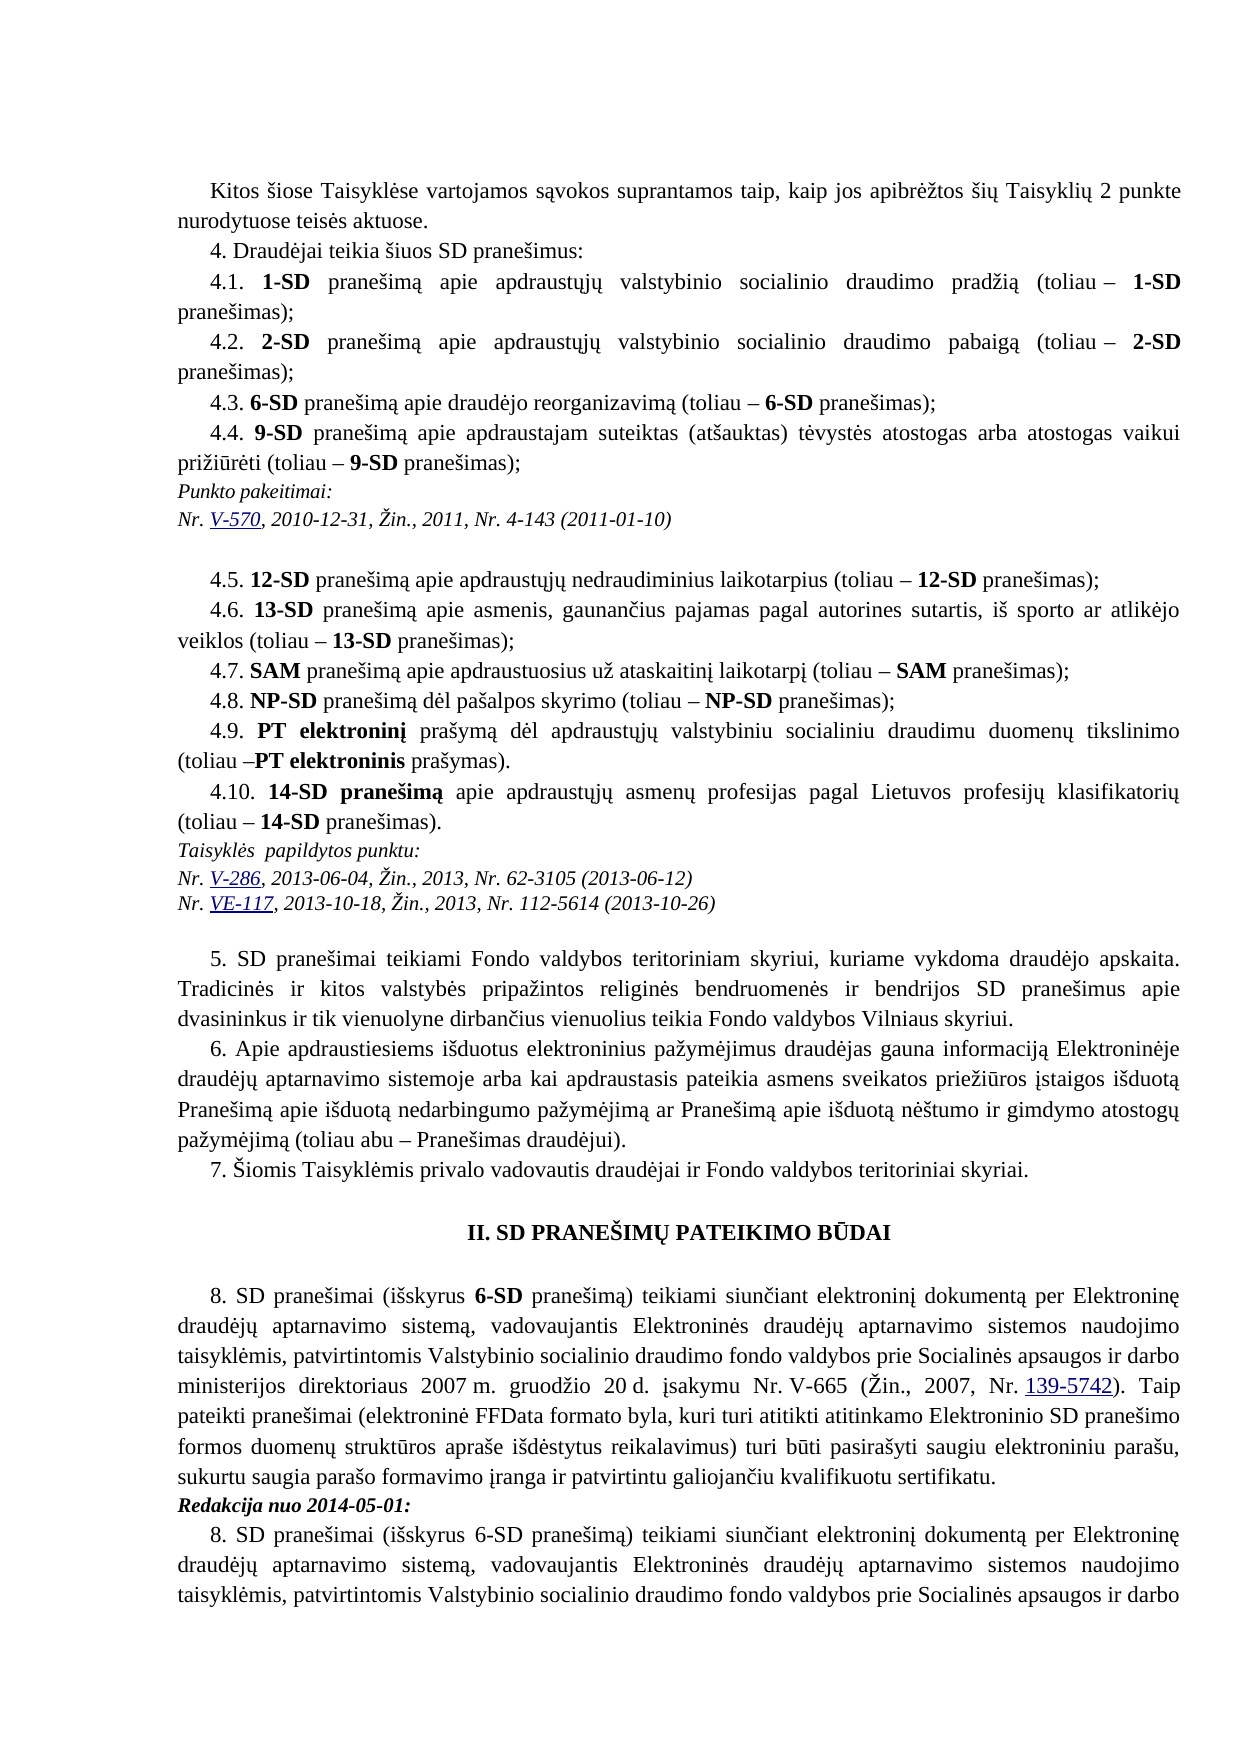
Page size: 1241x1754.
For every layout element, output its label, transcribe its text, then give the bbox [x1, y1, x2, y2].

text Punkto pakeitimai: [177, 479, 1181, 503]
text 4.10. 14-SD pranešimą apie apdraustųjų asmenų profesijas pagal Lietuvos profesijų klasifikatorių (toliau – 14-SD pranešimas). [177, 778, 1181, 834]
text 4.2. 2-SD pranešimą apie apdraustųjų valstybinio socialinio draudimo pabaigą (toliau – 2-SD pranešimas); [177, 328, 1181, 385]
text 4.1. 1-SD pranešimą apie apdraustųjų valstybinio socialinio draudimo pradžią (toliau – 1-SD pranešimas); [177, 268, 1181, 324]
text Nr. V-570, 2010-12-31, Žin., 2011, Nr. 4-143 (2011-01-10) [177, 507, 1181, 531]
text 4. Draudėjai teikia šiuos SD pranešimus: [177, 238, 1181, 264]
text 5. SD pranešimai teikiami Fondo valdybos teritoriniam skyriui, kuriame vykdoma draudėjo apskaita. Tradicinės ir kitos valstybės pripažintos religinės bendruomenės ir bendrijos SD pranešimus apie dvasininkus ir tik vienuolyne dirbančius vienuolius teikia Fondo valdybos Vilniaus skyriui. [177, 945, 1181, 1031]
text 4.3. 6-SD pranešimą apie draudėjo reorganizavimą (toliau – 6-SD pranešimas); [177, 389, 1181, 415]
text 4.4. 9-SD pranešimą apie apdraustajam suteiktas (atšauktas) tėvystės atostogas arba atostogas vaikui prižiūrėti (toliau – 9-SD pranešimas); [177, 419, 1181, 475]
text 4.5. 12-SD pranešimą apie apdraustųjų nedraudiminius laikotarpius (toliau – 12-SD pranešimas); [177, 566, 1181, 593]
text 4.7. SAM pranešimą apie apdraustuosius už ataskaitinį laikotarpį (toliau – SAM pranešimas); [177, 657, 1181, 683]
text 4.9. PT elektroninį prašymą dėl apdraustųjų valstybiniu socialiniu draudimu duomenų tikslinimo (toliau –PT elektroninis prašymas). [177, 717, 1181, 774]
text 4.8. NP-SD pranešimą dėl pašalpos skyrimo (toliau – NP-SD pranešimas); [177, 687, 1181, 713]
text 6. Apie apdraustiesiems išduotus elektroninius pažymėjimus draudėjas gauna informaciją Elektroninėje draudėjų aptarnavimo sistemoje arba kai apdraustasis pateikia asmens sveikatos priežiūros įstaigos išduotą Pranešimą apie išduotą nedarbingumo pažymėjimą ar Pranešimą apie išduotą nėštumo ir gimdymo atostogų pažymėjimą (toliau abu – Pranešimas draudėjui). [177, 1035, 1181, 1152]
text 7. Šiomis Taisyklėmis privalo vadovautis draudėjai ir Fondo valdybos teritoriniai skyriai. [177, 1156, 1181, 1182]
text 8. SD pranešimai (išskyrus 6-SD pranešimą) teikiami siunčiant elektroninį dokumentą per Elektroninę draudėjų aptarnavimo sistemą, vadovaujantis Elektroninės draudėjų aptarnavimo sistemos naudojimo taisyklėmis, patvirtintomis Valstybinio socialinio draudimo fondo valdybos prie Socialinės apsaugos ir darbo ministerijos direktoriaus 2007 m. gruodžio 20 d. įsakymu Nr. V-665 (Žin., 2007, Nr. 139-5742). Taip pateikti pranešimai (elektroninė FFData formato byla, kuri turi atitikti atitinkamo Elektroninio SD pranešimo formos duomenų struktūros apraše išdėstytus reikalavimus) turi būti pasirašyti saugiu elektroniniu parašu, sukurtu saugia parašo formavimo įranga ir patvirtintu galiojančiu kvalifikuotu sertifikatu. [177, 1282, 1181, 1489]
text Nr. VE-117, 2013-10-18, Žin., 2013, Nr. 112-5614 (2013-10-26) [177, 890, 1181, 914]
text II. SD PRANEŠIMų PATEIKIMO BŪDAI [177, 1219, 1181, 1245]
text Kitos šiose Taisyklėse vartojamos sąvokos suprantamos taip, kaip jos apibrėžtos šių Taisyklių 2 punkte nurodytuose teisės aktuose. [177, 177, 1181, 234]
text Redakcija nuo 2014-05-01: [177, 1493, 1181, 1517]
text 8. SD pranešimai (išskyrus 6-SD pranešimą) teikiami siunčiant elektroninį dokumentą per Elektroninę draudėjų aptarnavimo sistemą, vadovaujantis Elektroninės draudėjų aptarnavimo sistemos naudojimo taisyklėmis, patvirtintomis Valstybinio socialinio draudimo fondo valdybos prie Socialinės apsaugos ir darbo [177, 1521, 1181, 1608]
text 4.6. 13-SD pranešimą apie asmenis, gaunančius pajamas pagal autorines sutartis, iš sporto ar atlikėjo veiklos (toliau – 13-SD pranešimas); [177, 597, 1181, 653]
text Taisyklės papildytos punktu: [177, 838, 1181, 862]
text Nr. V-286, 2013-06-04, Žin., 2013, Nr. 62-3105 (2013-06-12) [177, 866, 1181, 890]
